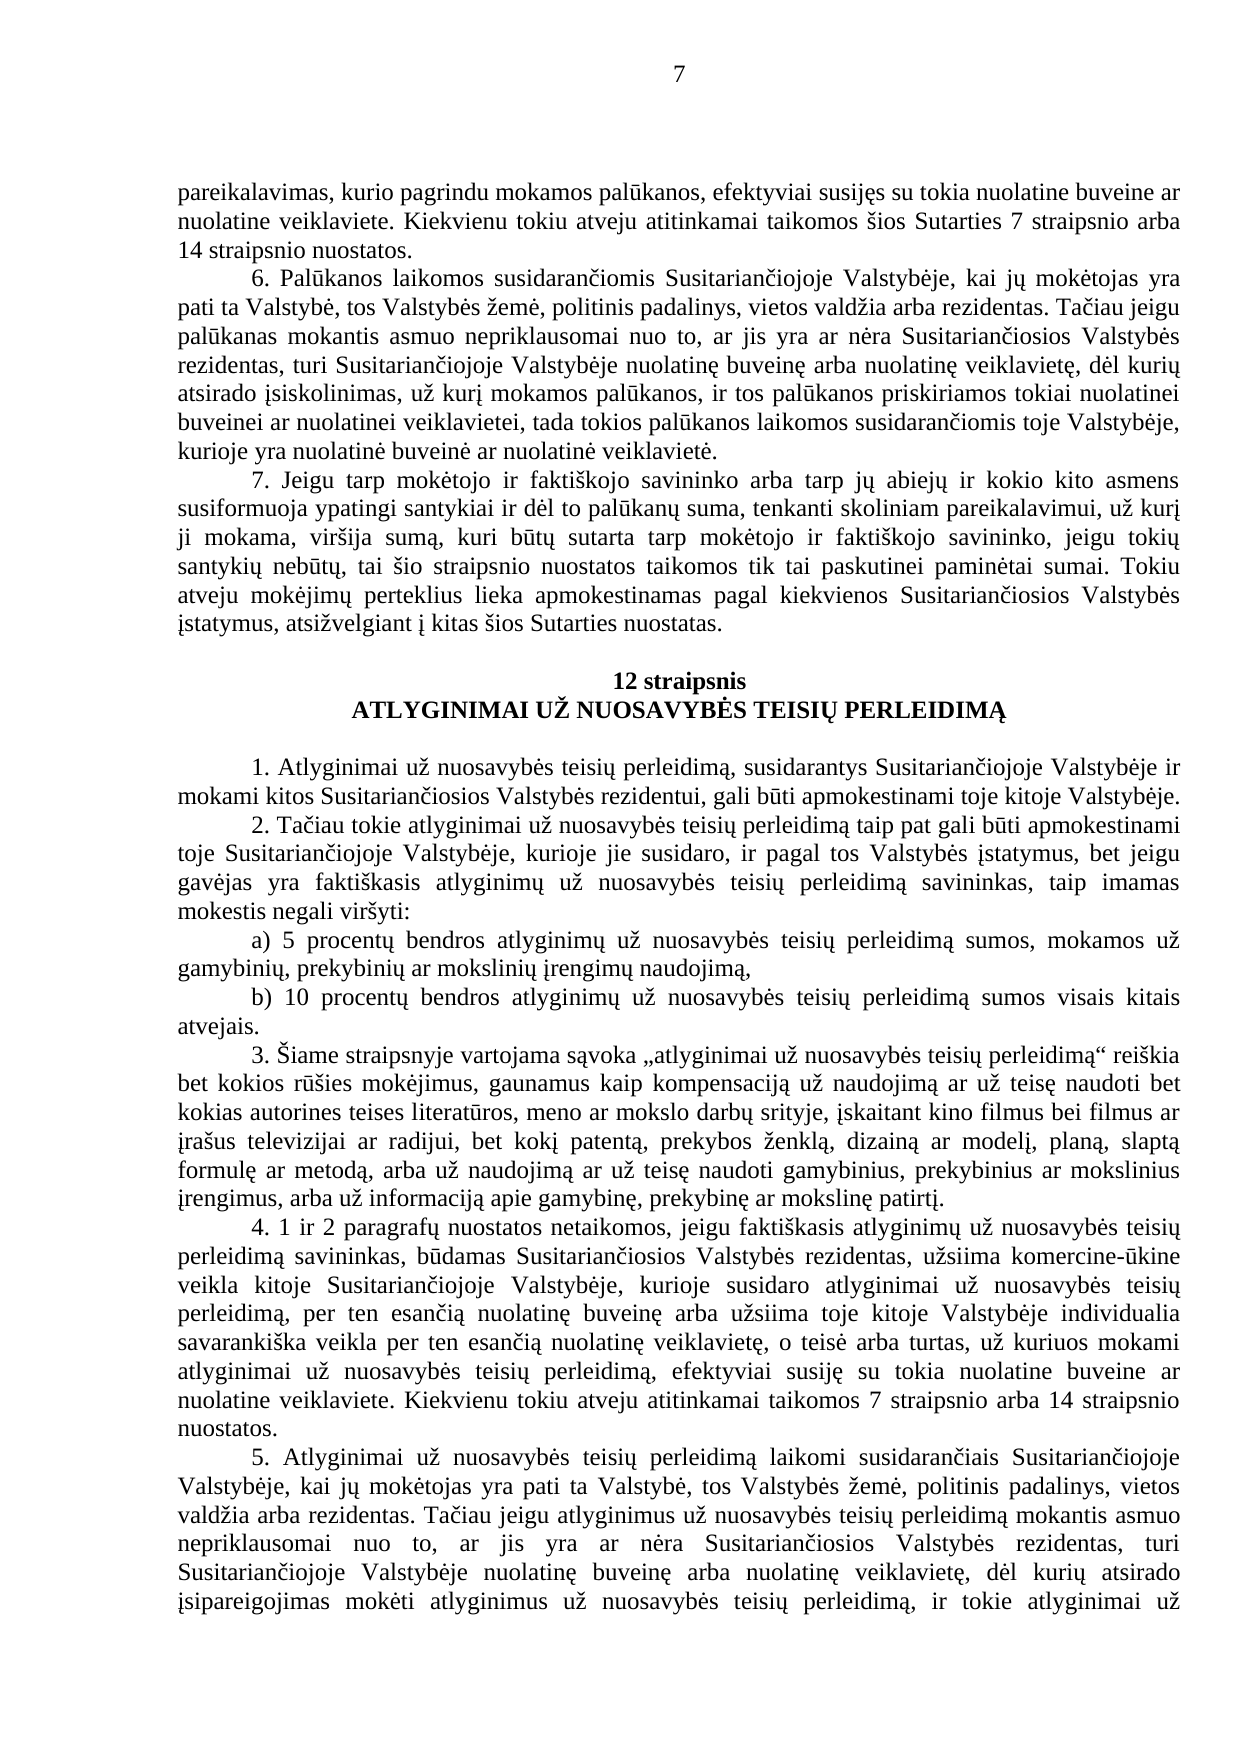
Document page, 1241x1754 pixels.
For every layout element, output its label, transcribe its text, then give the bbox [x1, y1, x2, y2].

text 5. Atlyginimai už nuosavybės teisių perleidimą laikomi susidarančiais Susitariančiojoje Valstybėje, kai jų mokėtojas yra pati ta Valstybė, tos Valstybės žemė, politinis padalinys, vietos valdžia arba rezidentas. Tačiau jeigu atlyginimus už nuosavybės teisių perleidimą mokantis asmuo nepriklausomai nuo to, ar jis yra ar nėra Susitariančiosios Valstybės rezidentas, turi Susitariančiojoje Valstybėje nuolatinę buveinę arba nuolatinę veiklavietę, dėl kurių atsirado įsipareigojimas mokėti atlyginimus už nuosavybės teisių perleidimą, ir tokie atlyginimai už [177, 1442, 1181, 1615]
text 1. Atlyginimai už nuosavybės teisių perleidimą, susidarantys Susitariančiojoje Valstybėje ir mokami kitos Susitariančiosios Valstybės rezidentui, gali būti apmokestinami toje kitoje Valstybėje. [177, 752, 1181, 810]
text 4. 1 ir 2 paragrafų nuostatos netaikomos, jeigu faktiškasis atlyginimų už nuosavybės teisių perleidimą savininkas, būdamas Susitariančiosios Valstybės rezidentas, užsiima komercine-ūkine veikla kitoje Susitariančiojoje Valstybėje, kurioje susidaro atlyginimai už nuosavybės teisių perleidimą, per ten esančią nuolatinę buveinę arba užsiima toje kitoje Valstybėje individualia savarankiška veikla per ten esančią nuolatinę veiklavietę, o teisė arba turtas, už kuriuos mokami atlyginimai už nuosavybės teisių perleidimą, efektyviai susiję su tokia nuolatine buveine ar nuolatine veiklaviete. Kiekvienu tokiu atveju atitinkamai taikomos 7 straipsnio arba 14 straipsnio nuostatos. [177, 1212, 1181, 1442]
text 7. Jeigu tarp mokėtojo ir faktiškojo savininko arba tarp jų abiejų ir kokio kito asmens susiformuoja ypatingi santykiai ir dėl to palūkanų suma, tenkanti skoliniam pareikalavimui, už kurį ji mokama, viršija sumą, kuri būtų sutarta tarp mokėtojo ir faktiškojo savininko, jeigu tokių santykių nebūtų, tai šio straipsnio nuostatos taikomos tik tai paskutinei paminėtai sumai. Tokiu atveju mokėjimų perteklius lieka apmokestinamas pagal kiekvienos Susitariančiosios Valstybės įstatymus, atsižvelgiant į kitas šios Sutarties nuostatas. [177, 465, 1181, 637]
text 2. Tačiau tokie atlyginimai už nuosavybės teisių perleidimą taip pat gali būti apmokestinami toje Susitariančiojoje Valstybėje, kurioje jie susidaro, ir pagal tos Valstybės įstatymus, bet jeigu gavėjas yra faktiškasis atlyginimų už nuosavybės teisių perleidimą savininkas, taip imamas mokestis negali viršyti: [177, 810, 1181, 925]
text 6. Palūkanos laikomos susidarančiomis Susitariančiojoje Valstybėje, kai jų mokėtojas yra pati ta Valstybė, tos Valstybės žemė, politinis padalinys, vietos valdžia arba rezidentas. Tačiau jeigu palūkanas mokantis asmuo nepriklausomai nuo to, ar jis yra ar nėra Susitariančiosios Valstybės rezidentas, turi Susitariančiojoje Valstybėje nuolatinę buveinę arba nuolatinę veiklavietę, dėl kurių atsirado įsiskolinimas, už kurį mokamos palūkanos, ir tos palūkanos priskiriamos tokiai nuolatinei buveinei ar nuolatinei veiklavietei, tada tokios palūkanos laikomos susidarančiomis toje Valstybėje, kurioje yra nuolatinė buveinė ar nuolatinė veiklavietė. [177, 263, 1181, 465]
text 12 straipsnis [177, 666, 1181, 695]
text b) 10 procentų bendros atlyginimų už nuosavybės teisių perleidimą sumos visais kitais atvejais. [177, 982, 1181, 1040]
text a) 5 procentų bendros atlyginimų už nuosavybės teisių perleidimą sumos, mokamos už gamybinių, prekybinių ar mokslinių įrengimų naudojimą, [177, 925, 1181, 982]
text pareikalavimas, kurio pagrindu mokamos palūkanos, efektyviai susijęs su tokia nuolatine buveine ar nuolatine veiklaviete. Kiekvienu tokiu atveju atitinkamai taikomos šios Sutarties 7 straipsnio arba 14 straipsnio nuostatos. [177, 177, 1181, 263]
text 3. Šiame straipsnyje vartojama sąvoka „atlyginimai už nuosavybės teisių perleidimą“ reiškia bet kokios rūšies mokėjimus, gaunamus kaip kompensaciją už naudojimą ar už teisę naudoti bet kokias autorines teises literatūros, meno ar mokslo darbų srityje, įskaitant kino filmus bei filmus ar įrašus televizijai ar radijui, bet kokį patentą, prekybos ženklą, dizainą ar modelį, planą, slaptą formulę ar metodą, arba už naudojimą ar už teisę naudoti gamybinius, prekybinius ar mokslinius įrengimus, arba už informaciją apie gamybinę, prekybinę ar mokslinę patirtį. [177, 1040, 1181, 1212]
text ATLYGINIMAI UŽ NUOSAVYBĖS TEISIŲ PERLEIDIMĄ [177, 695, 1181, 723]
